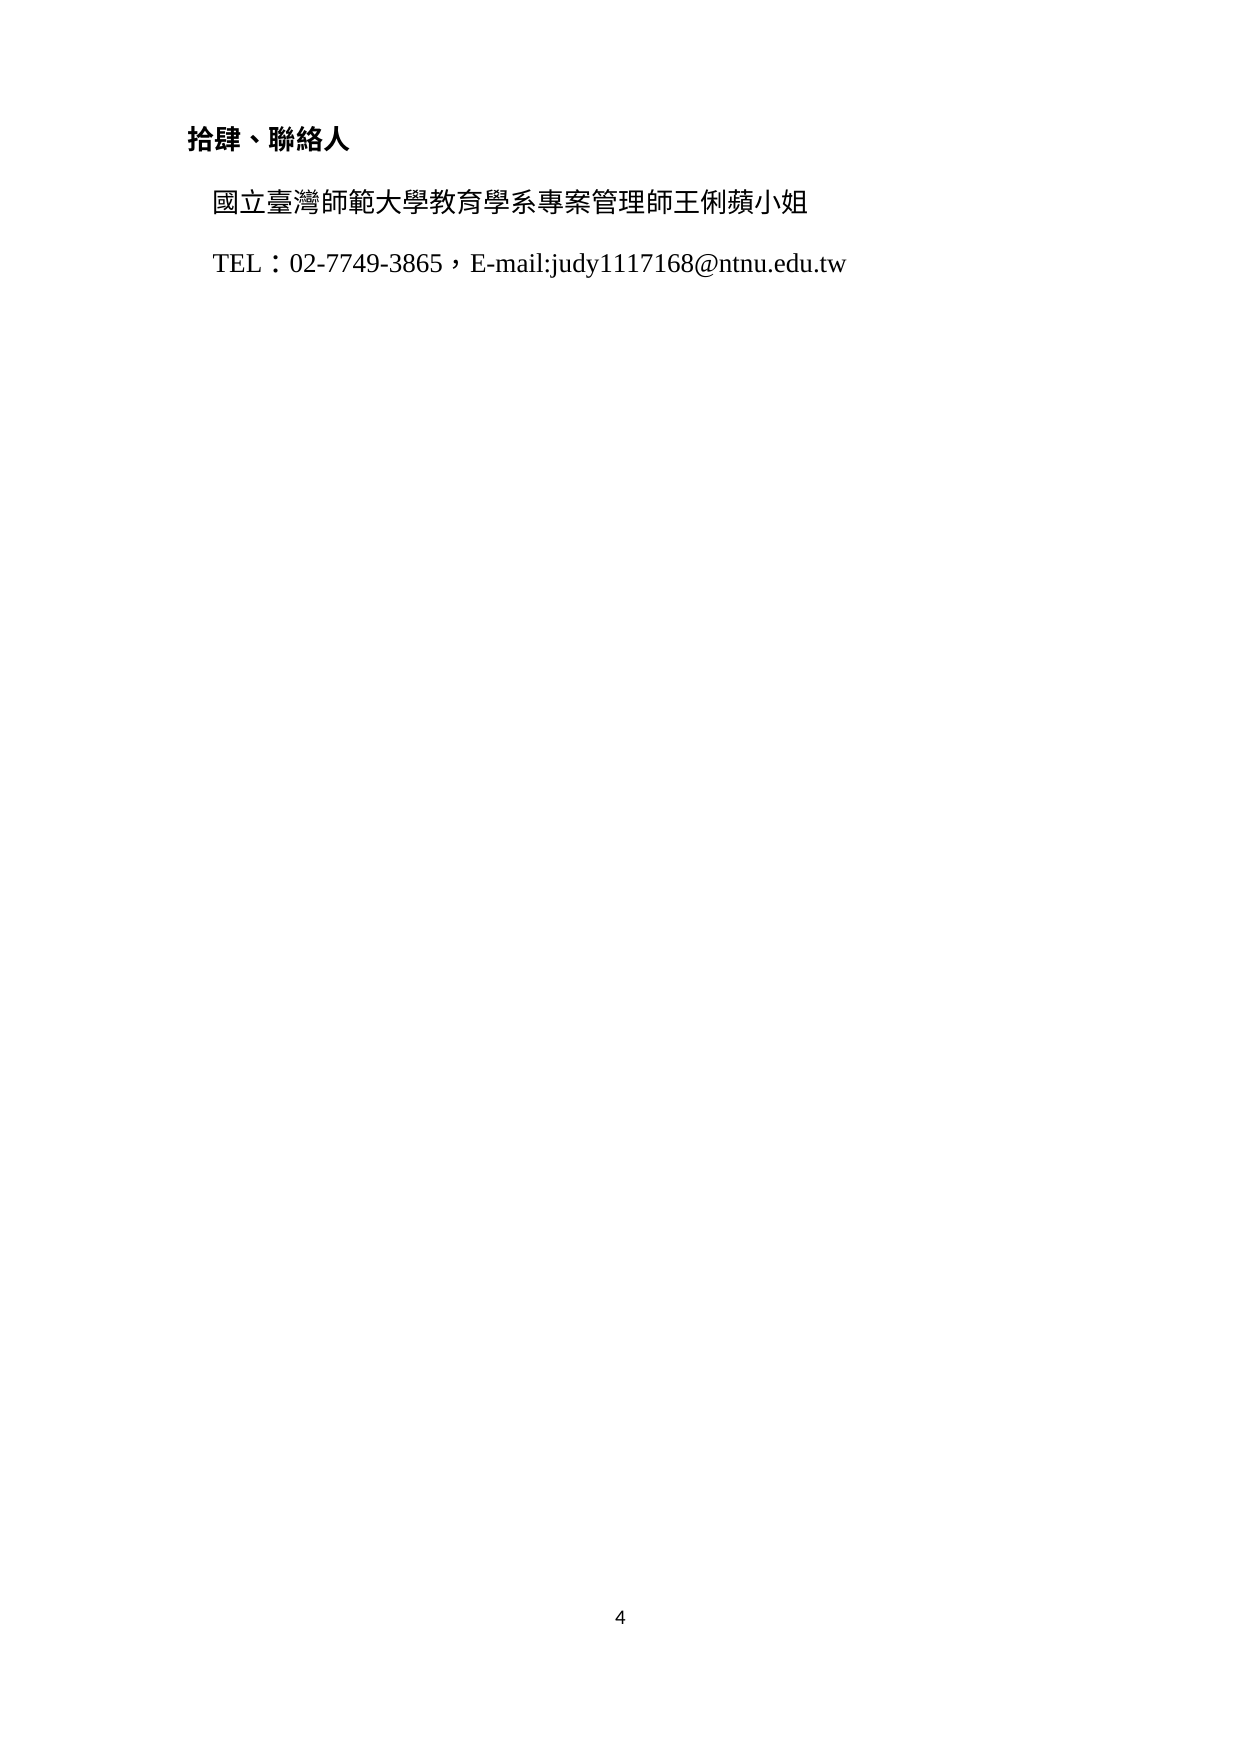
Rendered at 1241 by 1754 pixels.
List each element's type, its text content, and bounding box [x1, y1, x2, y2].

text 國立臺灣師範大學教育學系專案管理師王俐蘋小姐 [212, 159, 1053, 221]
text 拾肆、聯絡人 [187, 96, 1053, 159]
text TEL：02-7749-3865，E-mail:judy1117168@ntnu.edu.tw [212, 221, 1053, 284]
